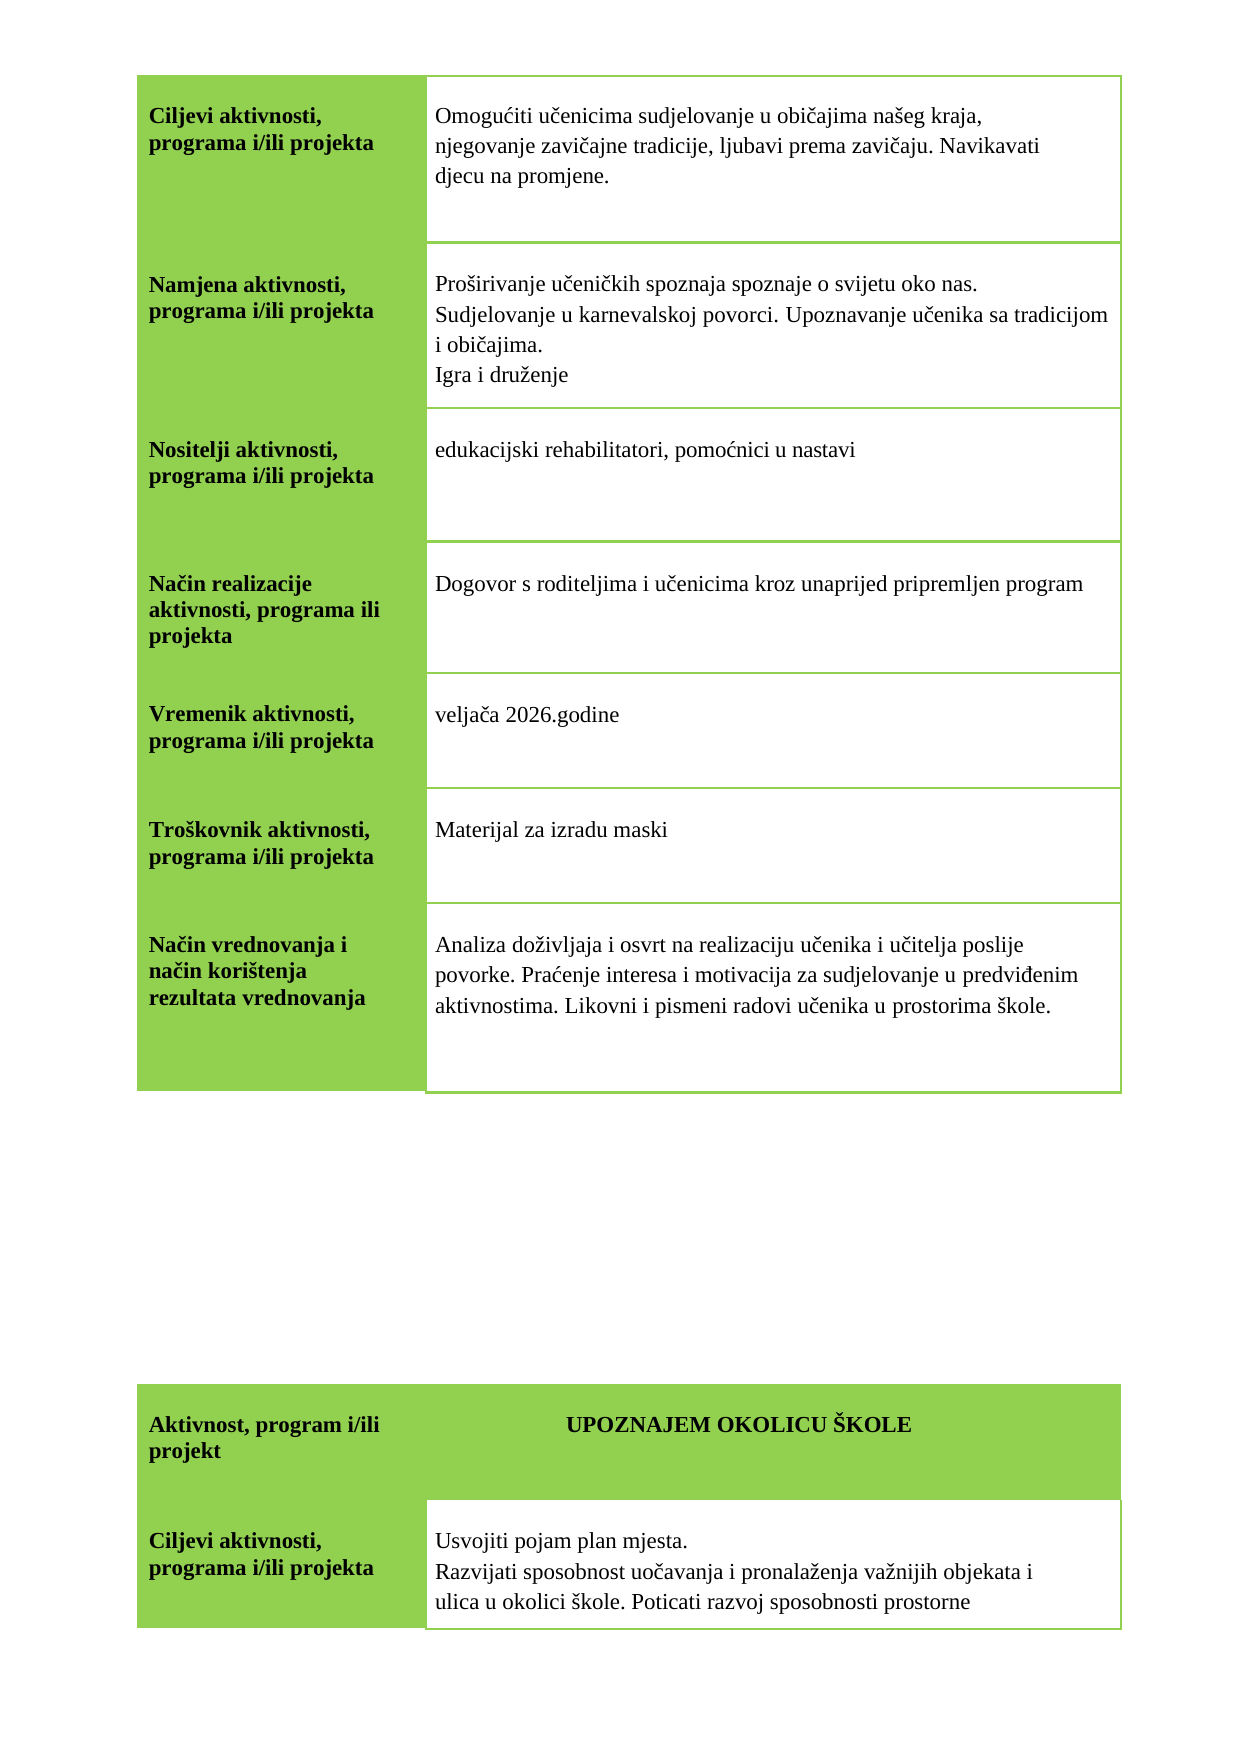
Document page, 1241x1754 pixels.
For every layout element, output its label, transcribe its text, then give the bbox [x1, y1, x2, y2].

table_cell Način vrednovanja i način korištenja rezultata vrednovanja [137, 902, 425, 1091]
table_cell Vremenik aktivnosti, programa i/ili projekta [137, 672, 425, 787]
table_cell Materijal za izradu maski [427, 789, 1120, 902]
table_cell edukacijski rehabilitatori, pomoćnici u nastavi [427, 409, 1120, 540]
table_cell Analiza doživljaja i osvrt na realizaciju učenika i učitelja poslije povorke. Praćenje interesa i motivacija za sudjelovanje u predviđenim aktivnostima. Likovni i pismeni radovi učenika u prostorima škole. [427, 904, 1120, 1091]
table_cell Usvojiti pojam plan mjesta. Razvijati sposobnost uočavanja i pronalaženja važnijih objekata i ulica u okolici škole. Poticati razvoj sposobnosti prostorne [427, 1500, 1120, 1628]
table_cell Nositelji aktivnosti, programa i/ili projekta [137, 407, 425, 540]
table_header UPOZNAJEM OKOLICU ŠKOLE [426, 1384, 1121, 1500]
table_cell Namjena aktivnosti, programa i/ili projekta [137, 241, 425, 407]
table_cell Proširivanje učeničkih spoznaja spoznaje o svijetu oko nas. Sudjelovanje u karnevalskoj povorci. Upoznavanje učenika sa tradicijom i običajima. Igra i druženje [427, 244, 1120, 407]
table_cell Način realizacije aktivnosti, programa ili projekta [137, 540, 425, 672]
table_cell Troškovnik aktivnosti, programa i/ili projekta [137, 787, 425, 902]
table_cell veljača 2026.godine [427, 674, 1120, 787]
table_cell Ciljevi aktivnosti, programa i/ili projekta [137, 1500, 425, 1628]
table_cell Omogućiti učenicima sudjelovanje u običajima našeg kraja, njegovanje zavičajne tradicije, ljubavi prema zavičaju. Navikavati djecu na promjene. [427, 77, 1120, 241]
table_header Aktivnost, program i/ili projekt [137, 1384, 426, 1500]
table_cell Ciljevi aktivnosti, programa i/ili projekta [137, 75, 425, 241]
table_cell Dogovor s roditeljima i učenicima kroz unaprijed pripremljen program [427, 543, 1120, 672]
